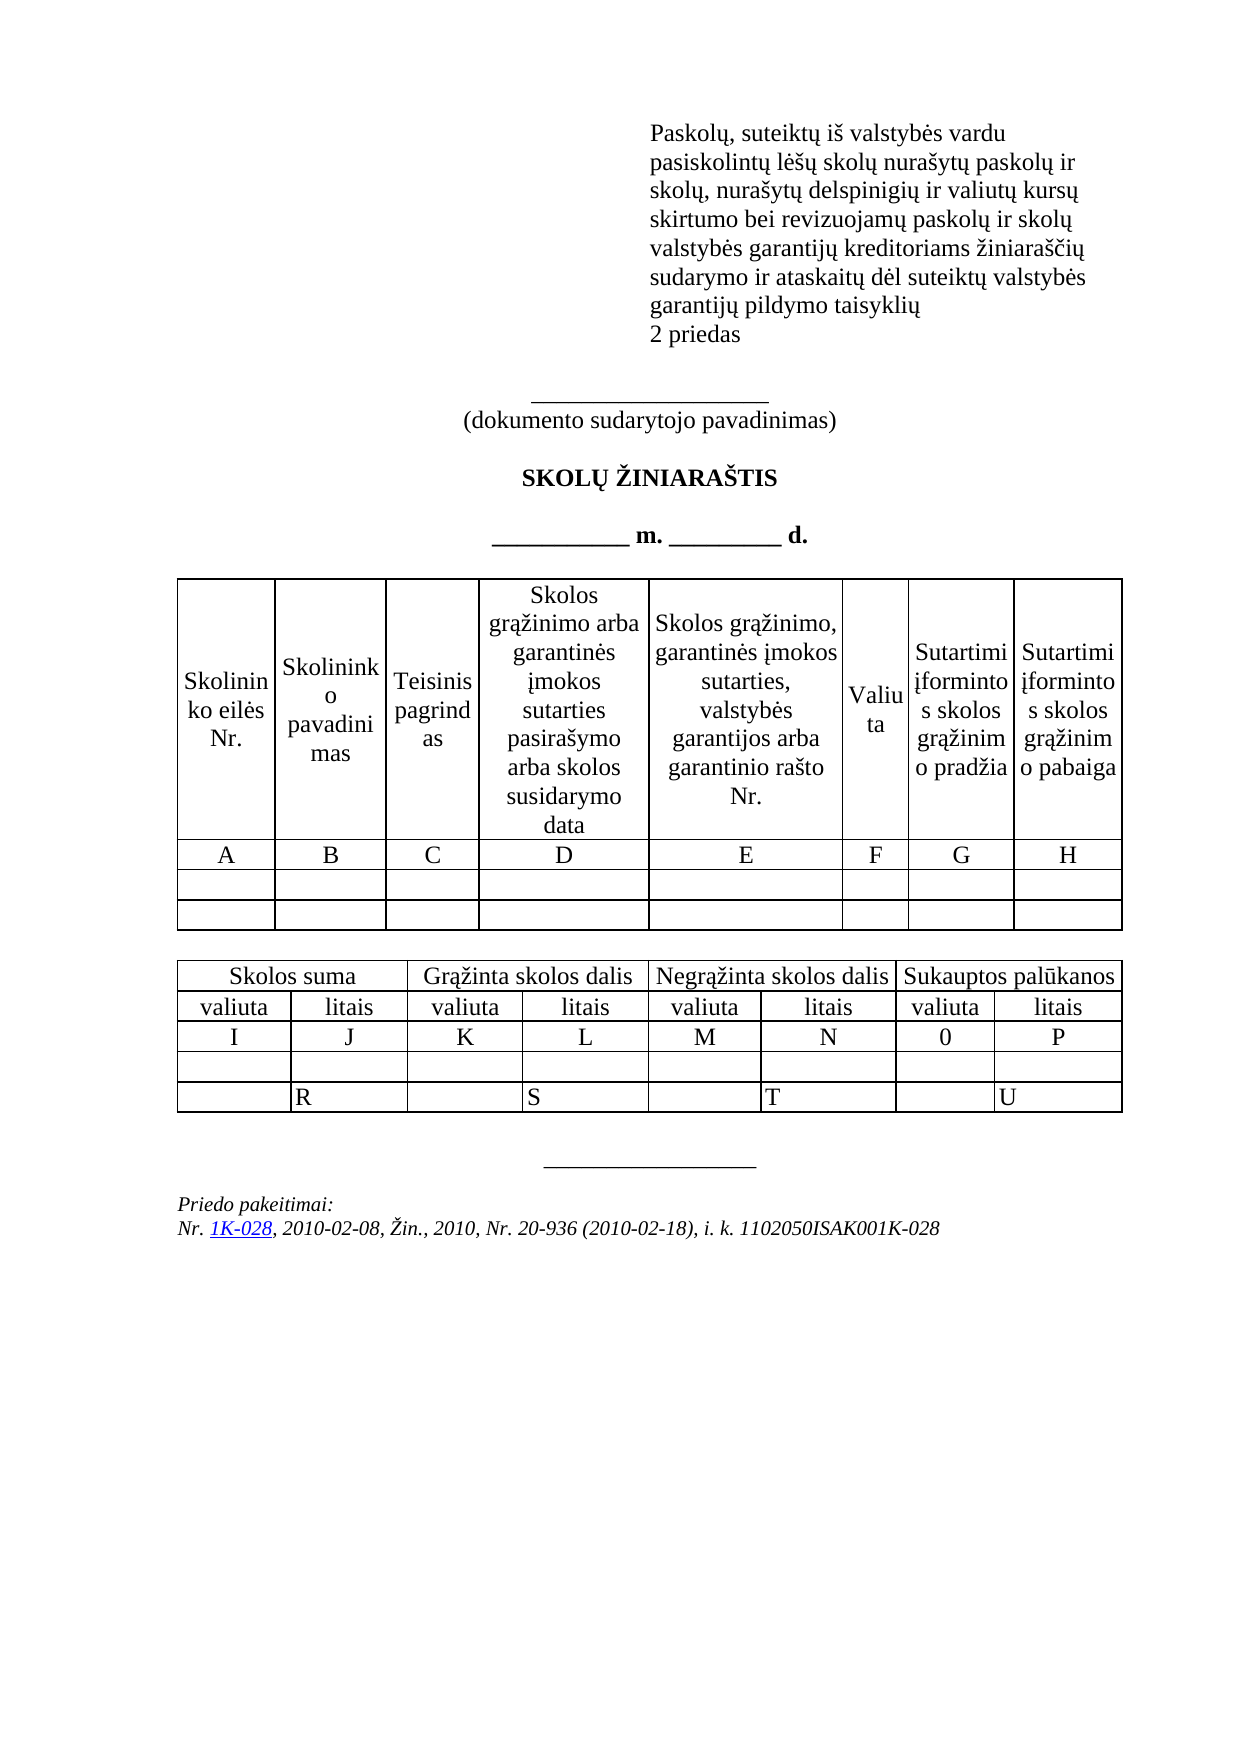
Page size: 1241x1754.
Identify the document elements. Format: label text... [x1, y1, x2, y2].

text pasiskolintų lėšų skolų nurašytų paskolų ir [649, 147, 1122, 176]
table_header Teisinis pagrindas [387, 580, 478, 838]
table_cell [178, 870, 274, 899]
table_header Sutartimi įformintos skolos grąžinimo pradžia [909, 580, 1013, 838]
table_cell [408, 1083, 522, 1111]
table_cell [995, 1052, 1121, 1081]
table_cell [387, 870, 478, 899]
table_cell litais [762, 992, 895, 1020]
table_header Sutartimi įformintos skolos grąžinimo pabaiga [1015, 580, 1121, 838]
table_header Valiuta [843, 580, 908, 838]
table_cell [276, 870, 385, 899]
table_cell valiuta [649, 992, 760, 1020]
table_cell litais [523, 992, 648, 1020]
table_cell H [1015, 840, 1121, 869]
table_cell [480, 901, 648, 929]
table_cell [909, 870, 1013, 899]
table_cell 0 [897, 1022, 994, 1051]
table_cell R [292, 1083, 407, 1111]
table_cell [762, 1052, 895, 1081]
table_cell U [995, 1083, 1121, 1111]
table_header Skolos grąžinimo arba garantinės įmokos sutarties pasirašymo arba skolos susidarymo data [480, 580, 648, 838]
table_header Skolininko pavadinimas [276, 580, 385, 838]
table_cell [897, 1052, 994, 1081]
text garantijų pildymo taisyklių [649, 291, 1122, 319]
table_cell [276, 901, 385, 929]
table_cell [1015, 870, 1121, 899]
table_cell [480, 870, 648, 899]
text sudarymo ir ataskaitų dėl suteiktų valstybės [649, 262, 1122, 291]
text SKOLŲ ŽINIARAŠTIS [177, 463, 1122, 492]
text valstybės garantijų kreditoriams žiniaraščių [649, 233, 1122, 262]
table_cell [408, 1052, 522, 1081]
table_cell [649, 1083, 760, 1111]
text ___________ m. _________ d. [177, 521, 1122, 549]
table_cell [649, 1052, 760, 1081]
table_cell [178, 901, 274, 929]
table_header Sukauptos palūkanos [897, 961, 1121, 990]
text ___________________ [177, 377, 1122, 406]
table_cell A [178, 840, 274, 869]
text skolų, nurašytų delspinigių ir valiutų kursų [649, 176, 1122, 204]
table_cell B [276, 840, 385, 869]
table_cell [387, 901, 478, 929]
text (dokumento sudarytojo pavadinimas) [177, 406, 1122, 434]
table_cell [843, 901, 908, 929]
table_cell [843, 870, 908, 899]
table_header Skolos grąžinimo, garantinės įmokos sutarties, valstybės garantijos arba garantinio rašto Nr. [650, 580, 842, 838]
table_cell [897, 1083, 994, 1111]
table_header Grąžinta skolos dalis [408, 961, 648, 990]
text Priedo pakeitimai: [177, 1192, 1122, 1216]
table_cell [523, 1052, 648, 1081]
text Paskolų, suteiktų iš valstybės vardu [650, 118, 1122, 147]
table_cell G [909, 840, 1013, 869]
table_cell T [762, 1083, 895, 1111]
table_cell [178, 1052, 290, 1081]
table_header Negrąžinta skolos dalis [649, 961, 895, 990]
table_cell S [523, 1083, 648, 1111]
table_cell F [843, 840, 908, 869]
table_cell litais [292, 992, 407, 1020]
table_cell [178, 1083, 290, 1111]
table_cell [292, 1052, 407, 1081]
table_cell L [523, 1022, 648, 1051]
table_cell valiuta [178, 992, 290, 1020]
table_cell [650, 901, 842, 929]
table_cell [1015, 901, 1121, 929]
table_cell K [408, 1022, 522, 1051]
table_cell P [995, 1022, 1121, 1051]
table_cell I [178, 1022, 290, 1051]
table_cell [909, 901, 1013, 929]
table_cell D [480, 840, 648, 869]
table_cell J [292, 1022, 407, 1051]
table_cell [650, 870, 842, 899]
table_header Skolininko eilės Nr. [178, 580, 274, 838]
table_cell valiuta [408, 992, 522, 1020]
text _________________ [177, 1142, 1122, 1170]
text 2 priedas [649, 319, 1122, 348]
table_cell M [649, 1022, 760, 1051]
table_cell valiuta [897, 992, 994, 1020]
text Nr. 1K-028, 2010-02-08, Žin., 2010, Nr. 20-936 (2010-02-18), i. k. 1102050ISAK001K-028 [177, 1216, 1122, 1240]
text skirtumo bei revizuojamų paskolų ir skolų [649, 204, 1122, 233]
table_cell C [387, 840, 478, 869]
table_header Skolos suma [178, 961, 407, 990]
table_cell E [650, 840, 842, 869]
table_cell litais [995, 992, 1121, 1020]
table_cell N [762, 1022, 895, 1051]
